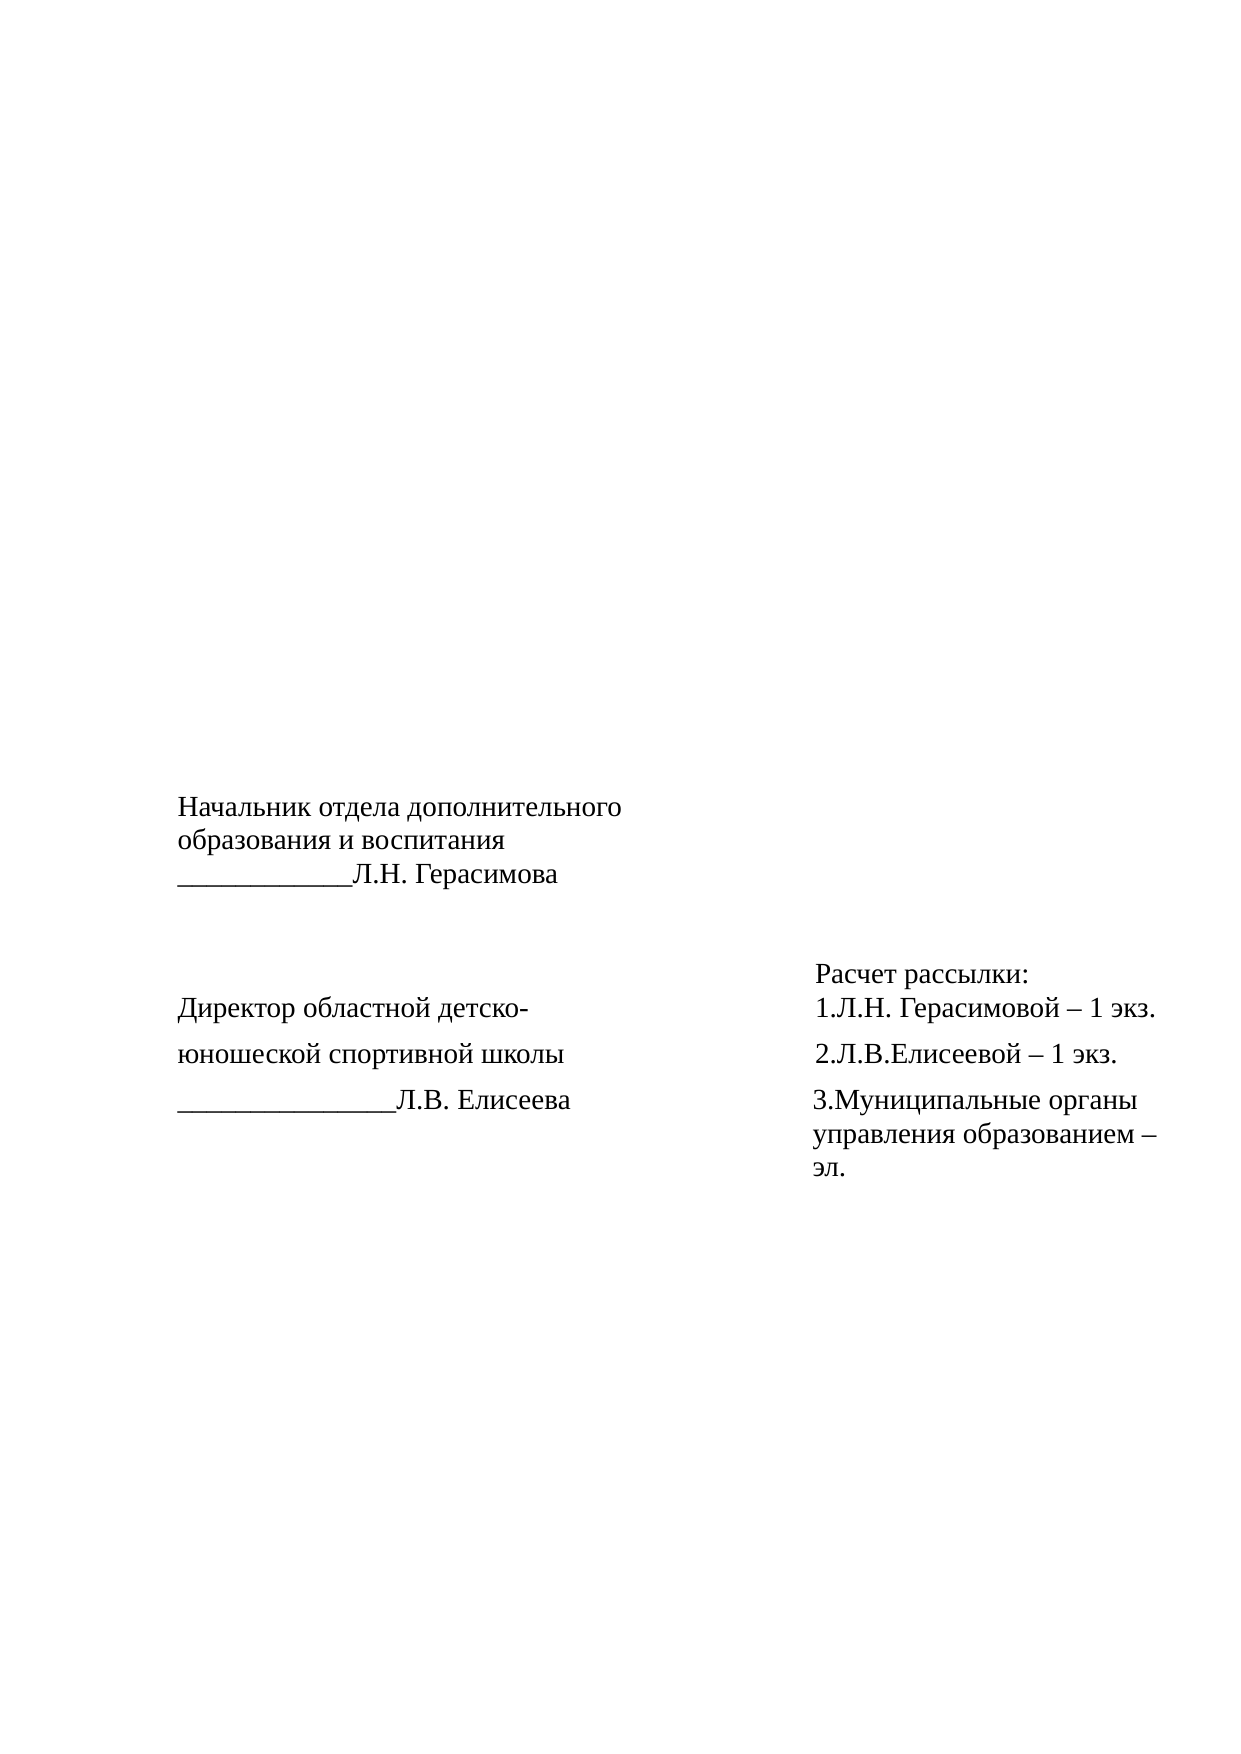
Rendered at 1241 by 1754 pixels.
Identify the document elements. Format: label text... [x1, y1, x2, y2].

text юношеской спортивной школы 2.Л.В.Елисеевой – 1 экз. [177, 1036, 1181, 1070]
text Начальник отдела дополнительного [177, 789, 1181, 822]
text Директор областной детско- 1.Л.Н. Герасимовой – 1 экз. [177, 990, 1181, 1024]
text _______________Л.В. Елисеева 3.Муниципальные органы управления образованием – эл. [177, 1082, 1181, 1183]
text Расчет рассылки: [177, 957, 1181, 990]
text ____________Л.Н. Герасимова [177, 856, 1181, 889]
text образования и воспитания [177, 822, 1181, 856]
